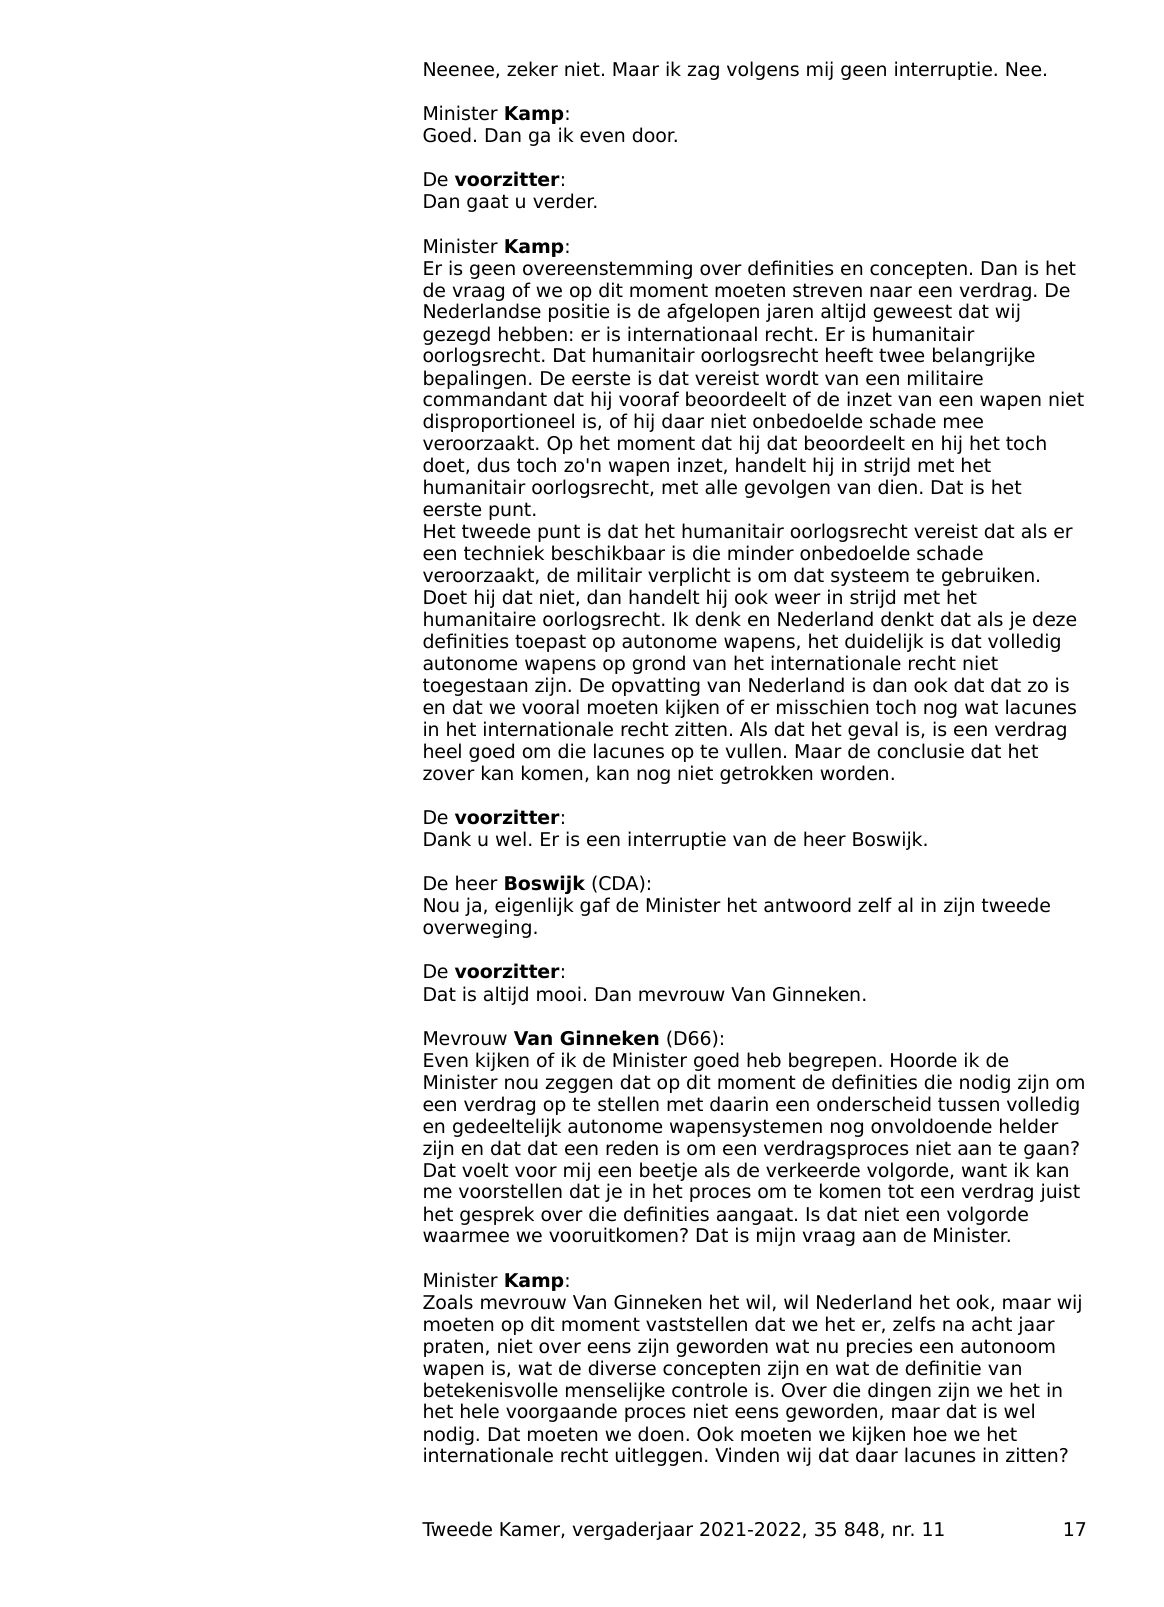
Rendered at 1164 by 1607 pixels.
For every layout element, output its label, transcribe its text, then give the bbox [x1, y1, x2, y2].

text Dat is altijd mooi. Dan mevrouw Van Ginneken. [422, 983, 1087, 1005]
text De voorzitter: [422, 169, 1087, 191]
text De heer Boswijk (CDA): [422, 873, 1087, 895]
text Het tweede punt is dat het humanitair oorlogsrecht vereist dat als er een techniek beschikbaar is die minder onbedoelde schade veroorzaakt, de militair verplicht is om dat systeem te gebruiken. Doet hij dat niet, dan handelt hij ook weer in strijd met het humanitaire oorlogsrecht. Ik denk en Nederland denkt dat als je deze definities toepast op autonome wapens, het duidelijk is dat volledig autonome wapens op grond van het internationale recht niet toegestaan zijn. De opvatting van Nederland is dan ook dat dat zo is en dat we vooral moeten kijken of er misschien toch nog wat lacunes in het internationale recht zitten. Als dat het geval is, is een verdrag heel goed om die lacunes op te vullen. Maar de conclusie dat het zover kan komen, kan nog niet getrokken worden. [422, 521, 1087, 785]
text Neenee, zeker niet. Maar ik zag volgens mij geen interruptie. Nee. [422, 59, 1087, 81]
text Even kijken of ik de Minister goed heb begrepen. Hoorde ik de Minister nou zeggen dat op dit moment de definities die nodig zijn om een verdrag op te stellen met daarin een onderscheid tussen volledig en gedeeltelijk autonome wapensystemen nog onvoldoende helder zijn en dat dat een reden is om een verdragsproces niet aan te gaan? Dat voelt voor mij een beetje als de verkeerde volgorde, want ik kan me voorstellen dat je in het proces om te komen tot een verdrag juist het gesprek over die definities aangaat. Is dat niet een volgorde waarmee we vooruitkomen? Dat is mijn vraag aan de Minister. [422, 1049, 1087, 1247]
text Minister Kamp: [422, 236, 1087, 257]
text Minister Kamp: [422, 1269, 1087, 1292]
text Er is geen overeenstemming over definities en concepten. Dan is het de vraag of we op dit moment moeten streven naar een verdrag. De Nederlandse positie is de afgelopen jaren altijd geweest dat wij gezegd hebben: er is internationaal recht. Er is humanitair oorlogsrecht. Dat humanitair oorlogsrecht heeft twee belangrijke bepalingen. De eerste is dat vereist wordt van een militaire commandant dat hij vooraf beoordeelt of de inzet van een wapen niet disproportioneel is, of hij daar niet onbedoelde schade mee veroorzaakt. Op het moment dat hij dat beoordeelt en hij het toch doet, dus toch zo'n wapen inzet, handelt hij in strijd met het humanitair oorlogsrecht, met alle gevolgen van dien. Dat is het eerste punt. [422, 257, 1087, 521]
text Minister Kamp: [422, 103, 1087, 125]
text De voorzitter: [422, 961, 1087, 983]
text Nou ja, eigenlijk gaf de Minister het antwoord zelf al in zijn tweede overweging. [422, 895, 1087, 939]
text De voorzitter: [422, 807, 1087, 829]
text Zoals mevrouw Van Ginneken het wil, wil Nederland het ook, maar wij moeten op dit moment vaststellen dat we het er, zelfs na acht jaar praten, niet over eens zijn geworden wat nu precies een autonoom wapen is, wat de diverse concepten zijn en wat de definitie van betekenisvolle menselijke controle is. Over die dingen zijn we het in het hele voorgaande proces niet eens geworden, maar dat is wel nodig. Dat moeten we doen. Ook moeten we kijken hoe we het internationale recht uitleggen. Vinden wij dat daar lacunes in zitten? [422, 1292, 1087, 1467]
text Dank u wel. Er is een interruptie van de heer Boswijk. [422, 829, 1087, 851]
text Goed. Dan ga ik even door. [422, 125, 1087, 147]
text Mevrouw Van Ginneken (D66): [422, 1028, 1087, 1049]
text Dan gaat u verder. [422, 191, 1087, 213]
